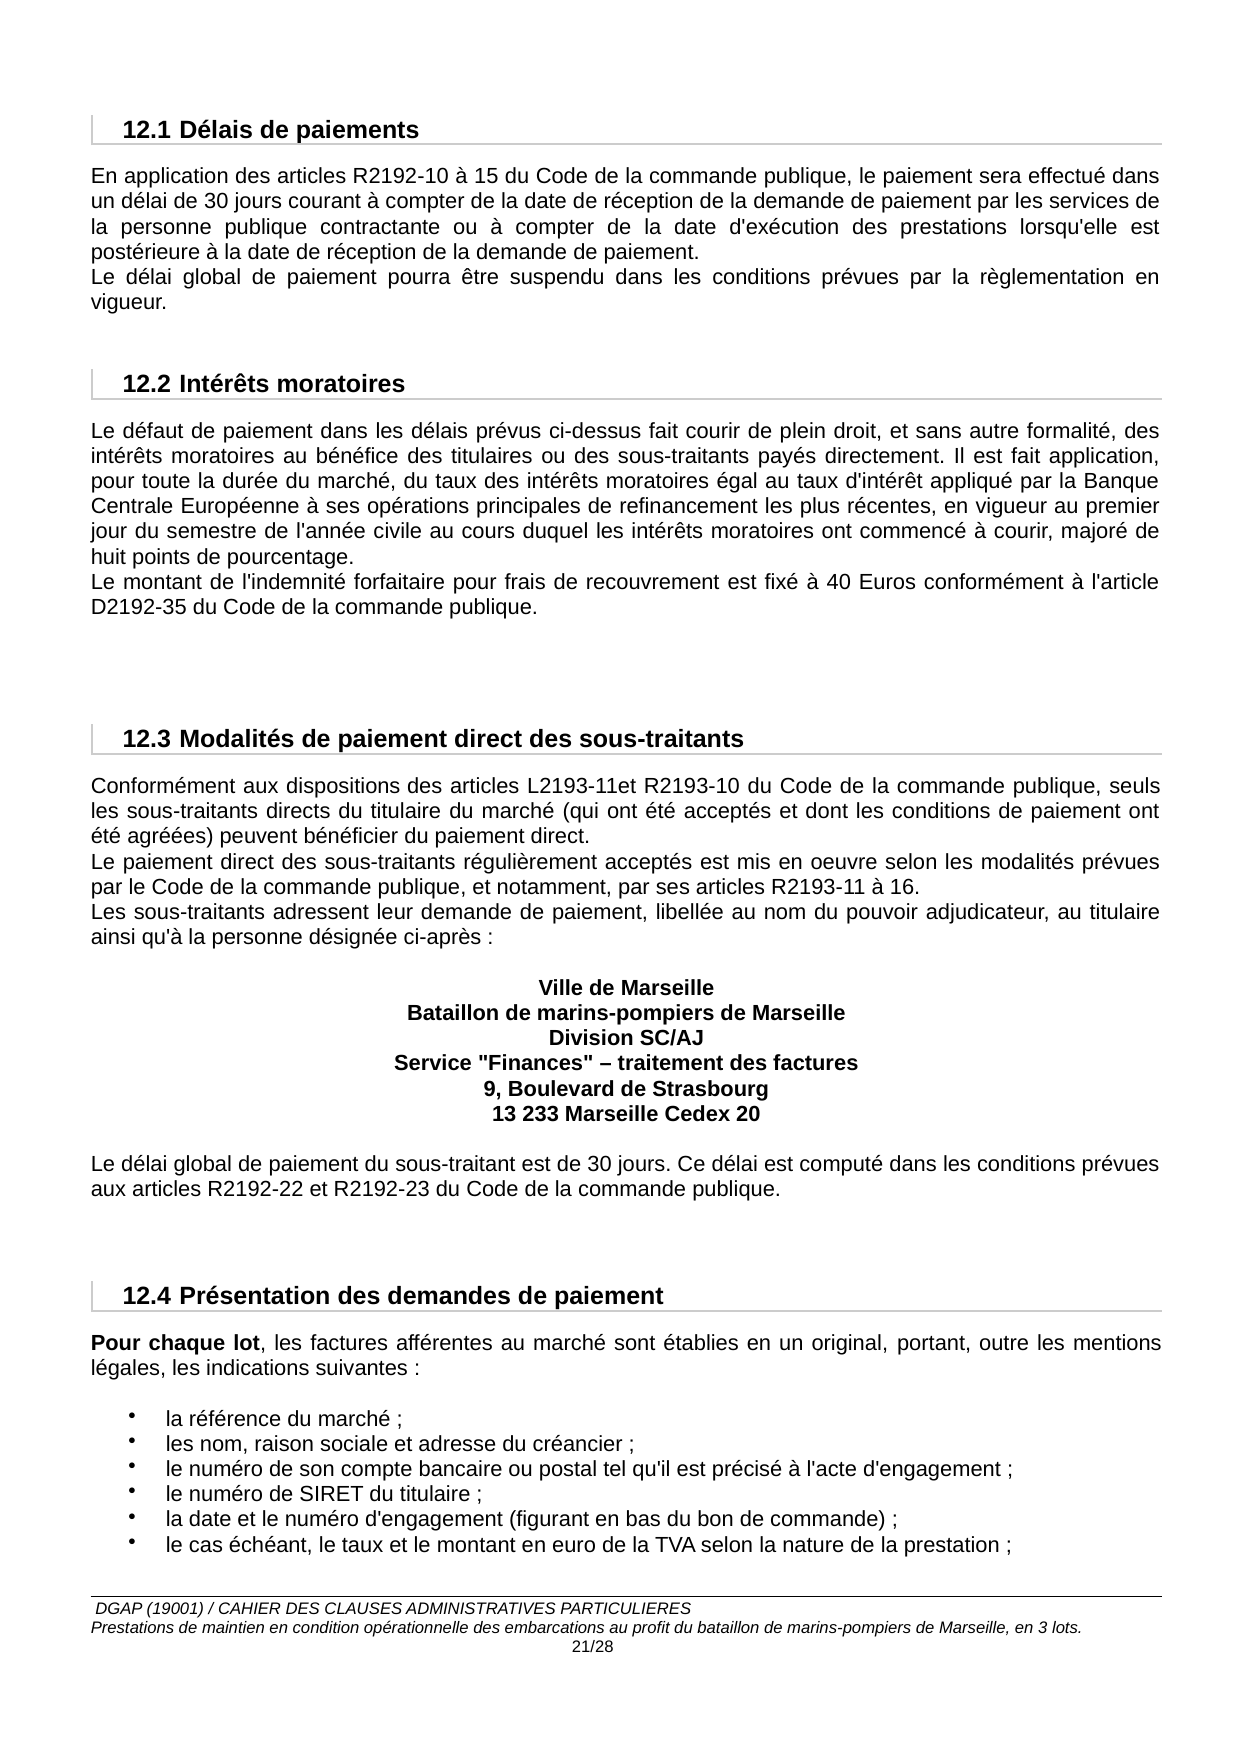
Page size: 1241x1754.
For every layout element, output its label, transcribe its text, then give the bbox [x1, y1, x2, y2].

text Le délai global de paiement pourra être suspendu dans les conditions prévues par la règlementation en vigueur. [91, 264, 1162, 314]
text Pour chaque lot, les factures afférentes au marché sont établies en un original, portant, outre les mentions légales, les indications suivantes : [91, 1330, 1162, 1380]
text Le délai global de paiement du sous-traitant est de 30 jours. Ce délai est computé dans les conditions prévues aux articles R2192-22 et R2192-23 du Code de la commande publique. [91, 1151, 1162, 1201]
subtitle Intérêts moratoires [93, 369, 1162, 398]
text 9, Boulevard de Strasbourg [91, 1075, 1162, 1101]
text Le paiement direct des sous-traitants régulièrement acceptés est mis en oeuvre selon les modalités prévues par le Code de la commande publique, et notamment, par ses articles R2193-11 à 16. [91, 848, 1162, 899]
list le numéro de son compte bancaire ou postal tel qu'il est précisé à l'acte d'engagement ; [128, 1456, 1162, 1481]
text En application des articles R2192-10 à 15 du Code de la commande publique, le paiement sera effectué dans un délai de 30 jours courant à compter de la date de réception de la demande de paiement par les services de la personne publique contractante ou à compter de la date d'exécution des prestations lorsqu'elle est postérieure à la date de réception de la demande de paiement. [91, 163, 1162, 264]
text Service "Finances" – traitement des factures [91, 1050, 1162, 1075]
text Les sous-traitants adressent leur demande de paiement, libellée au nom du pouvoir adjudicateur, au titulaire ainsi qu'à la personne désignée ci-après : [91, 899, 1162, 949]
list les nom, raison sociale et adresse du créancier ; [128, 1431, 1162, 1456]
subtitle Modalités de paiement direct des sous-traitants [93, 724, 1162, 753]
text Division SC/AJ [91, 1025, 1162, 1050]
text Conformément aux dispositions des articles L2193-11et R2193-10 du Code de la commande publique, seuls les sous-traitants directs du titulaire du marché (qui ont été acceptés et dont les conditions de paiement ont été agréées) peuvent bénéficier du paiement direct. [91, 773, 1162, 848]
subtitle Présentation des demandes de paiement [93, 1281, 1162, 1310]
text Le montant de l'indemnité forfaitaire pour frais de recouvrement est fixé à 40 Euros conformément à l'article D2192-35 du Code de la commande publique. [91, 569, 1162, 619]
list la référence du marché ; [128, 1406, 1162, 1431]
subtitle Délais de paiements [91, 114, 1162, 143]
list le numéro de SIRET du titulaire ; [128, 1481, 1162, 1506]
text 13 233 Marseille Cedex 20 [91, 1101, 1162, 1126]
list la date et le numéro d'engagement (figurant en bas du bon de commande) ; [128, 1506, 1162, 1532]
text Ville de Marseille [91, 974, 1162, 1000]
text Le défaut de paiement dans les délais prévus ci-dessus fait courir de plein droit, et sans autre formalité, des intérêts moratoires au bénéfice des titulaires ou des sous-traitants payés directement. Il est fait application, pour toute la durée du marché, du taux des intérêts moratoires égal au taux d'intérêt appliqué par la Banque Centrale Européenne à ses opérations principales de refinancement les plus récentes, en vigueur au premier jour du semestre de l'année civile au cours duquel les intérêts moratoires ont commencé à courir, majoré de huit points de pourcentage. [91, 418, 1162, 569]
list le cas échéant, le taux et le montant en euro de la TVA selon la nature de la prestation ; [128, 1532, 1162, 1557]
text Bataillon de marins-pompiers de Marseille [91, 1000, 1162, 1025]
